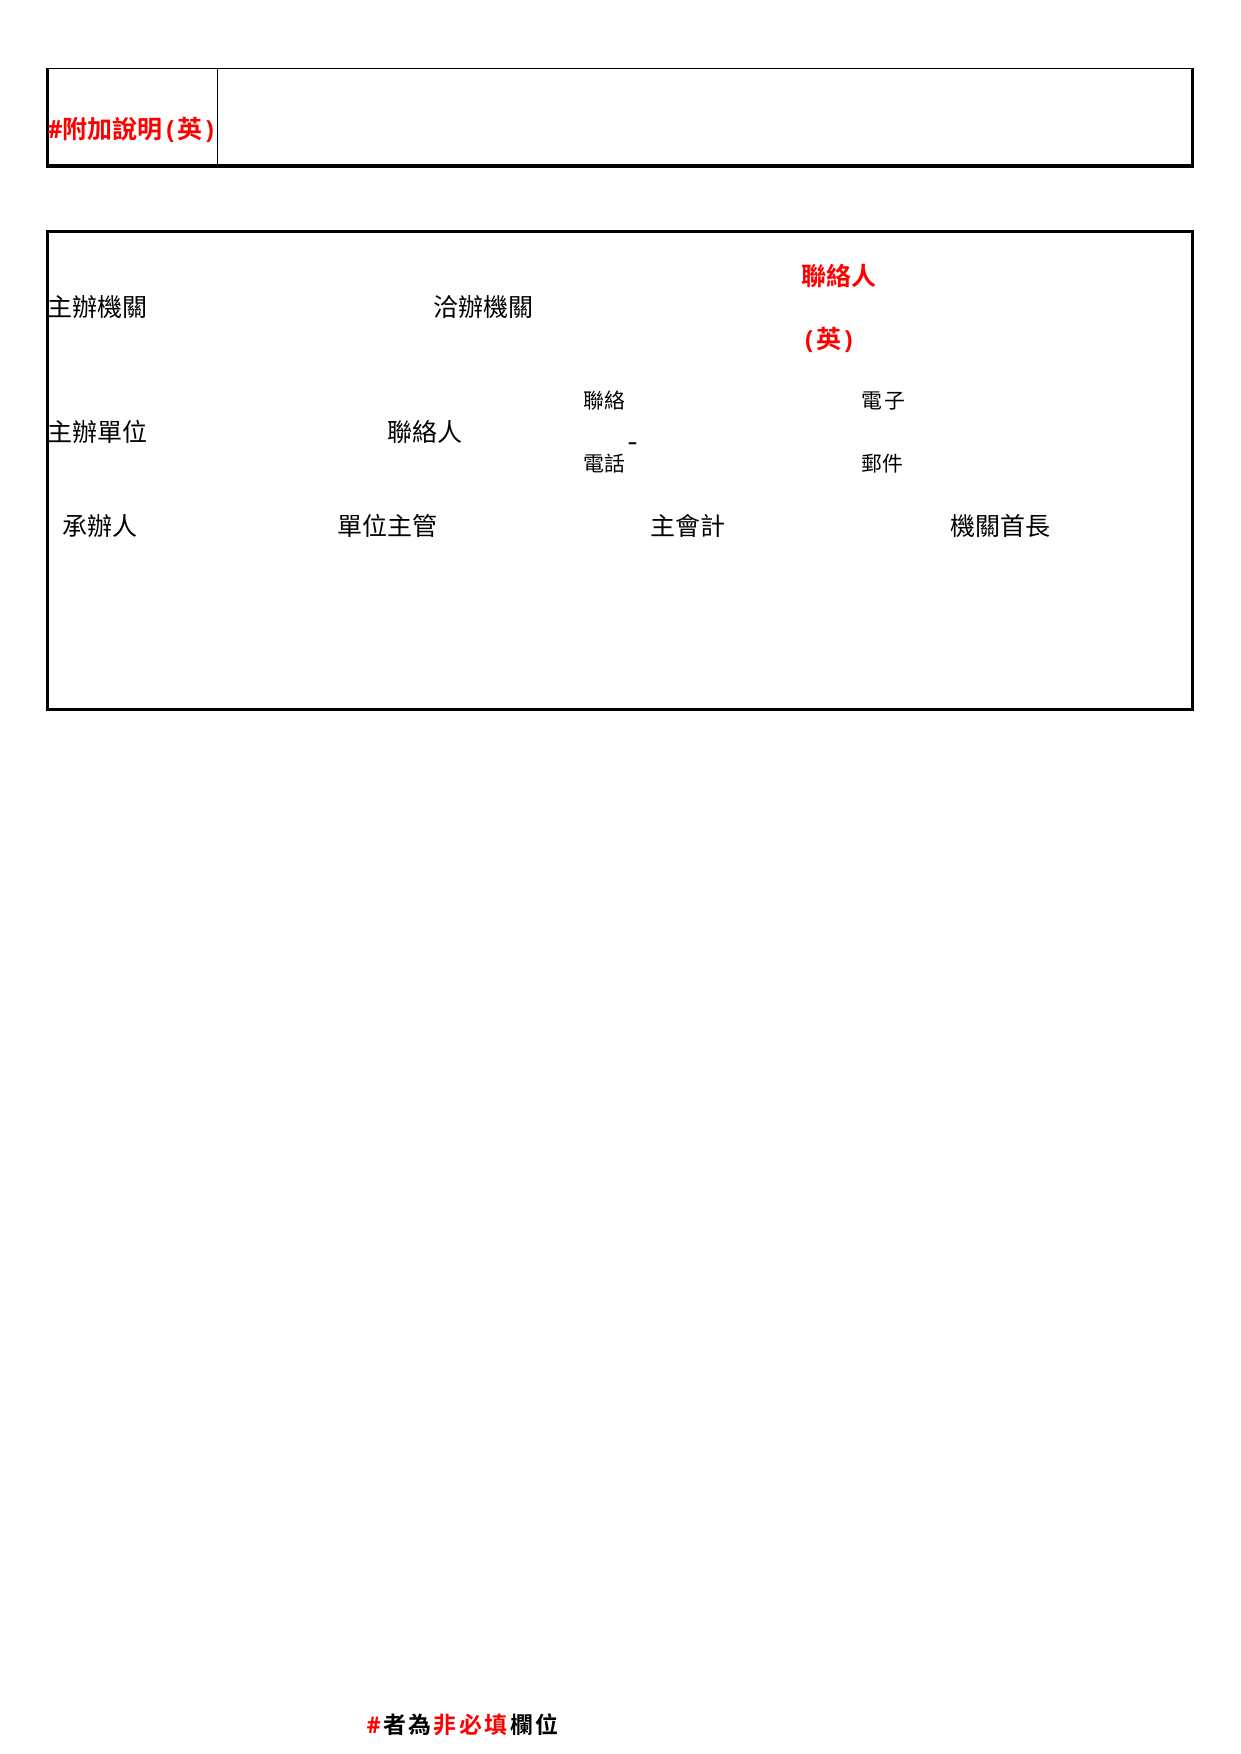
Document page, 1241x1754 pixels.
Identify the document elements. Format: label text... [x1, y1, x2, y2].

table_cell [218, 69, 1191, 164]
table_cell 主辦單位 [49, 358, 158, 483]
table_cell 聯絡 電話 [580, 358, 625, 483]
table_cell - [625, 358, 861, 483]
table_cell #附加說明(英) [49, 69, 217, 164]
table_header 洽辦機關 [434, 233, 544, 358]
table_header [158, 233, 433, 358]
table_cell 聯絡人 [387, 358, 462, 483]
table_header [930, 233, 1191, 358]
table_cell [462, 358, 580, 483]
table_header 聯絡人(英) [801, 233, 930, 358]
table_cell 電子郵件 [861, 358, 905, 483]
table_cell [158, 358, 387, 483]
table_header 主辦機關 [49, 233, 158, 358]
table_cell 承辦人 單位主管 主會計 機關首長 [49, 483, 1191, 708]
table_header [544, 233, 801, 358]
table_cell [905, 358, 1191, 483]
